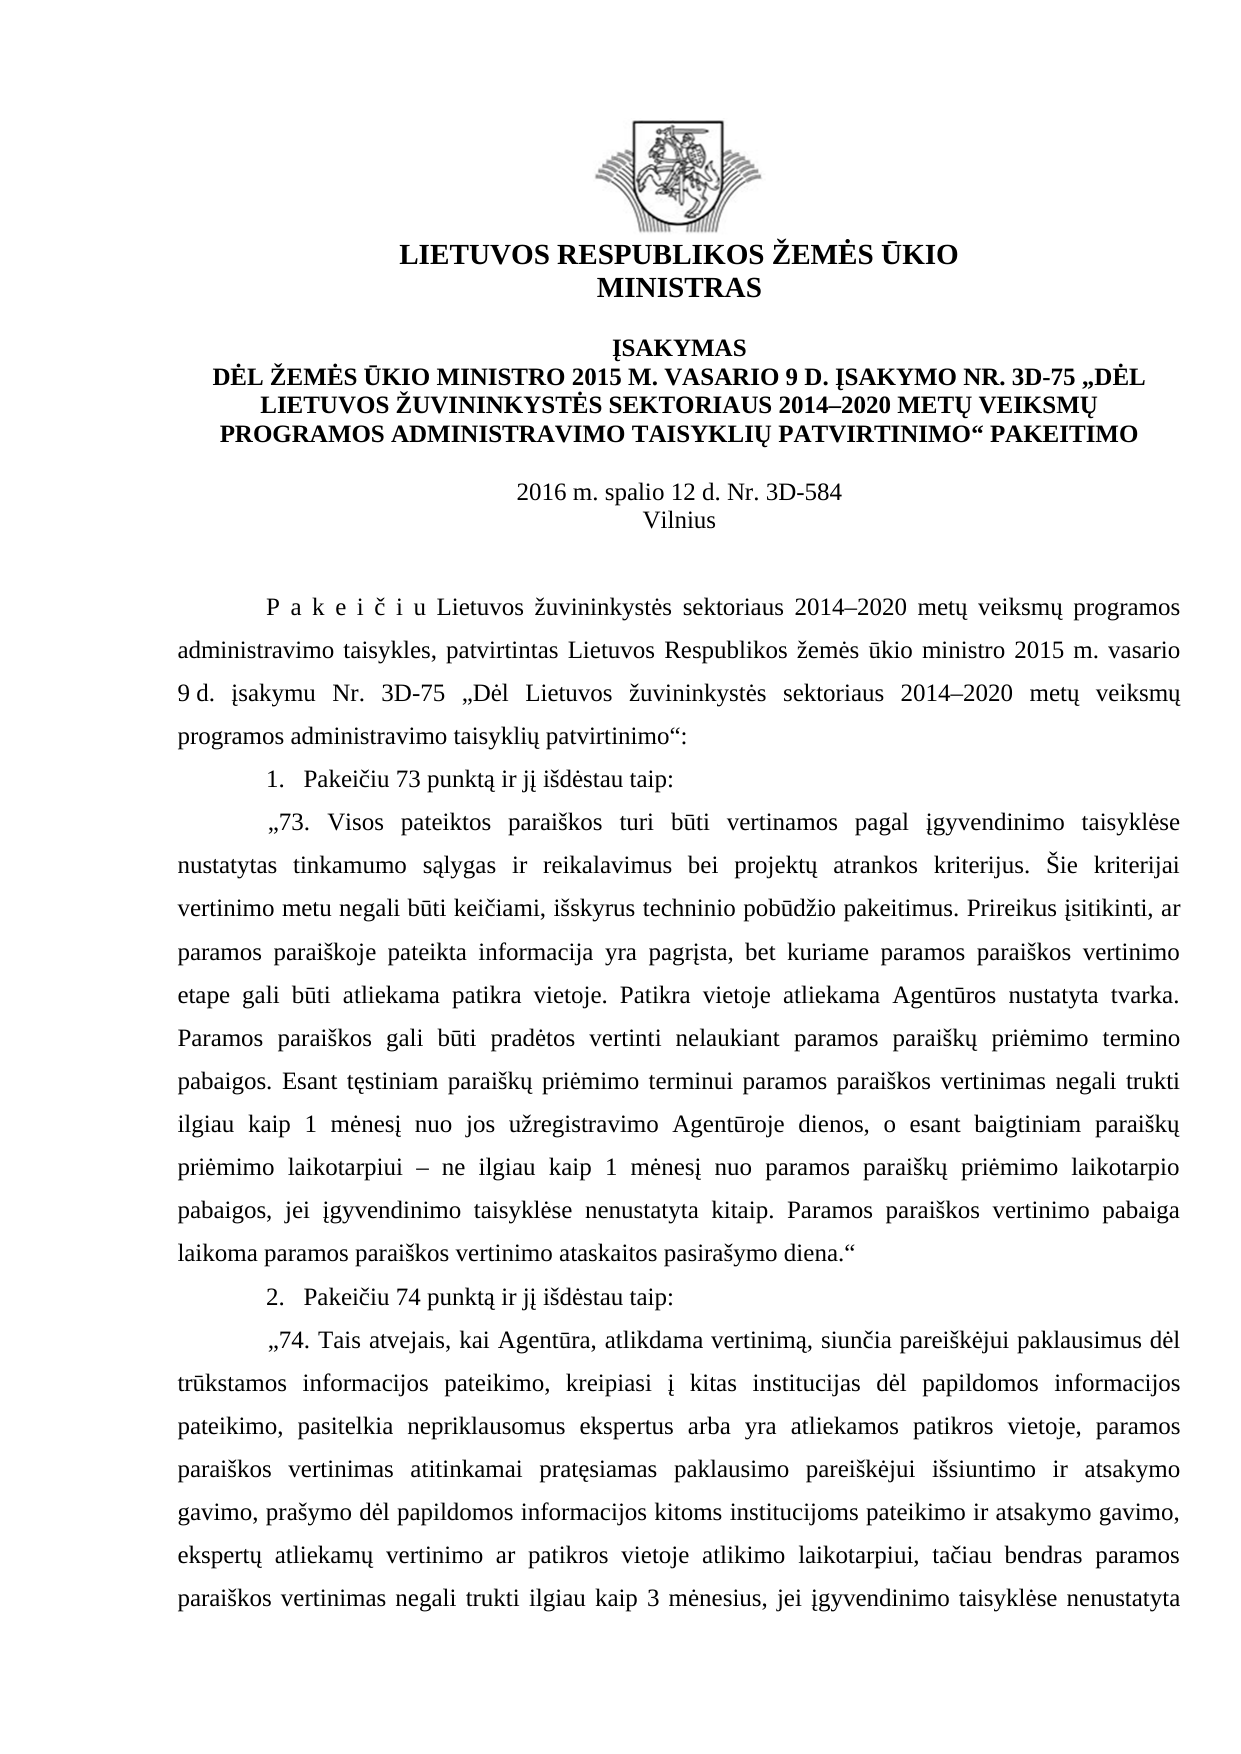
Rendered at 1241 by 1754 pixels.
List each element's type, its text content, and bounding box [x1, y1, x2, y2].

text 2016 m. spalio 12 d. Nr. 3D-584 [177, 477, 1181, 505]
text 2. Pakeičiu 74 punktą ir jį išdėstau taip: [266, 1282, 1181, 1310]
text DĖL ŽEMĖS ŪKIO MINISTRO 2015 M. VASARIO 9 D. ĮSAKYMO NR. 3D-75 „DĖL LIETUVOS ŽUVININKYSTĖS SEKTORIAUS 2014–2020 METŲ VEIKSMŲ PROGRAMOS ADMINISTRAVIMO TAISYKLIŲ PATVIRTINIMO“ PAKEITIMO [177, 362, 1181, 448]
text P a k e i č i u Lietuvos žuvininkystės sektoriaus 2014–2020 metų veiksmų programos administravimo taisykles, patvirtintas Lietuvos Respublikos žemės ūkio ministro 2015 m. vasario 9 d. įsakymu Nr. 3D-75 „Dėl Lietuvos žuvininkystės sektoriaus 2014–2020 metų veiksmų programos administravimo taisyklių patvirtinimo“: [177, 592, 1181, 750]
text „74. Tais atvejais, kai Agentūra, atlikdama vertinimą, siunčia pareiškėjui paklausimus dėl trūkstamos informacijos pateikimo, kreipiasi į kitas institucijas dėl papildomos informacijos pateikimo, pasitelkia nepriklausomus ekspertus arba yra atliekamos patikros vietoje, paramos paraiškos vertinimas atitinkamai pratęsiamas paklausimo pareiškėjui išsiuntimo ir atsakymo gavimo, prašymo dėl papildomos informacijos kitoms institucijoms pateikimo ir atsakymo gavimo, ekspertų atliekamų vertinimo ar patikros vietoje atlikimo laikotarpiui, tačiau bendras paramos paraiškos vertinimas negali trukti ilgiau kaip 3 mėnesius, jei įgyvendinimo taisyklėse nenustatyta [177, 1325, 1181, 1612]
text Vilnius [177, 505, 1181, 534]
text MINISTRAS [177, 271, 1181, 304]
text 1. Pakeičiu 73 punktą ir jį išdėstau taip: [266, 764, 1181, 793]
text ĮSAKYMAS [177, 333, 1181, 362]
text „73. Visos pateiktos paraiškos turi būti vertinamos pagal įgyvendinimo taisyklėse nustatytas tinkamumo sąlygas ir reikalavimus bei projektų atrankos kriterijus. Šie kriterijai vertinimo metu negali būti keičiami, išskyrus techninio pobūdžio pakeitimus. Prireikus įsitikinti, ar paramos paraiškoje pateikta informacija yra pagrįsta, bet kuriame paramos paraiškos vertinimo etape gali būti atliekama patikra vietoje. Patikra vietoje atliekama Agentūros nustatyta tvarka. Paramos paraiškos gali būti pradėtos vertinti nelaukiant paramos paraiškų priėmimo termino pabaigos. Esant tęstiniam paraiškų priėmimo terminui paramos paraiškos vertinimas negali trukti ilgiau kaip 1 mėnesį nuo jos užregistravimo Agentūroje dienos, o esant baigtiniam paraiškų priėmimo laikotarpiui – ne ilgiau kaip 1 mėnesį nuo paramos paraiškų priėmimo laikotarpio pabaigos, jei įgyvendinimo taisyklėse nenustatyta kitaip. Paramos paraiškos vertinimo pabaiga laikoma paramos paraiškos vertinimo ataskaitos pasirašymo diena.“ [177, 807, 1181, 1267]
text LIETUVOS RESPUBLIKOS ŽEMĖS ŪKIO [177, 237, 1181, 271]
